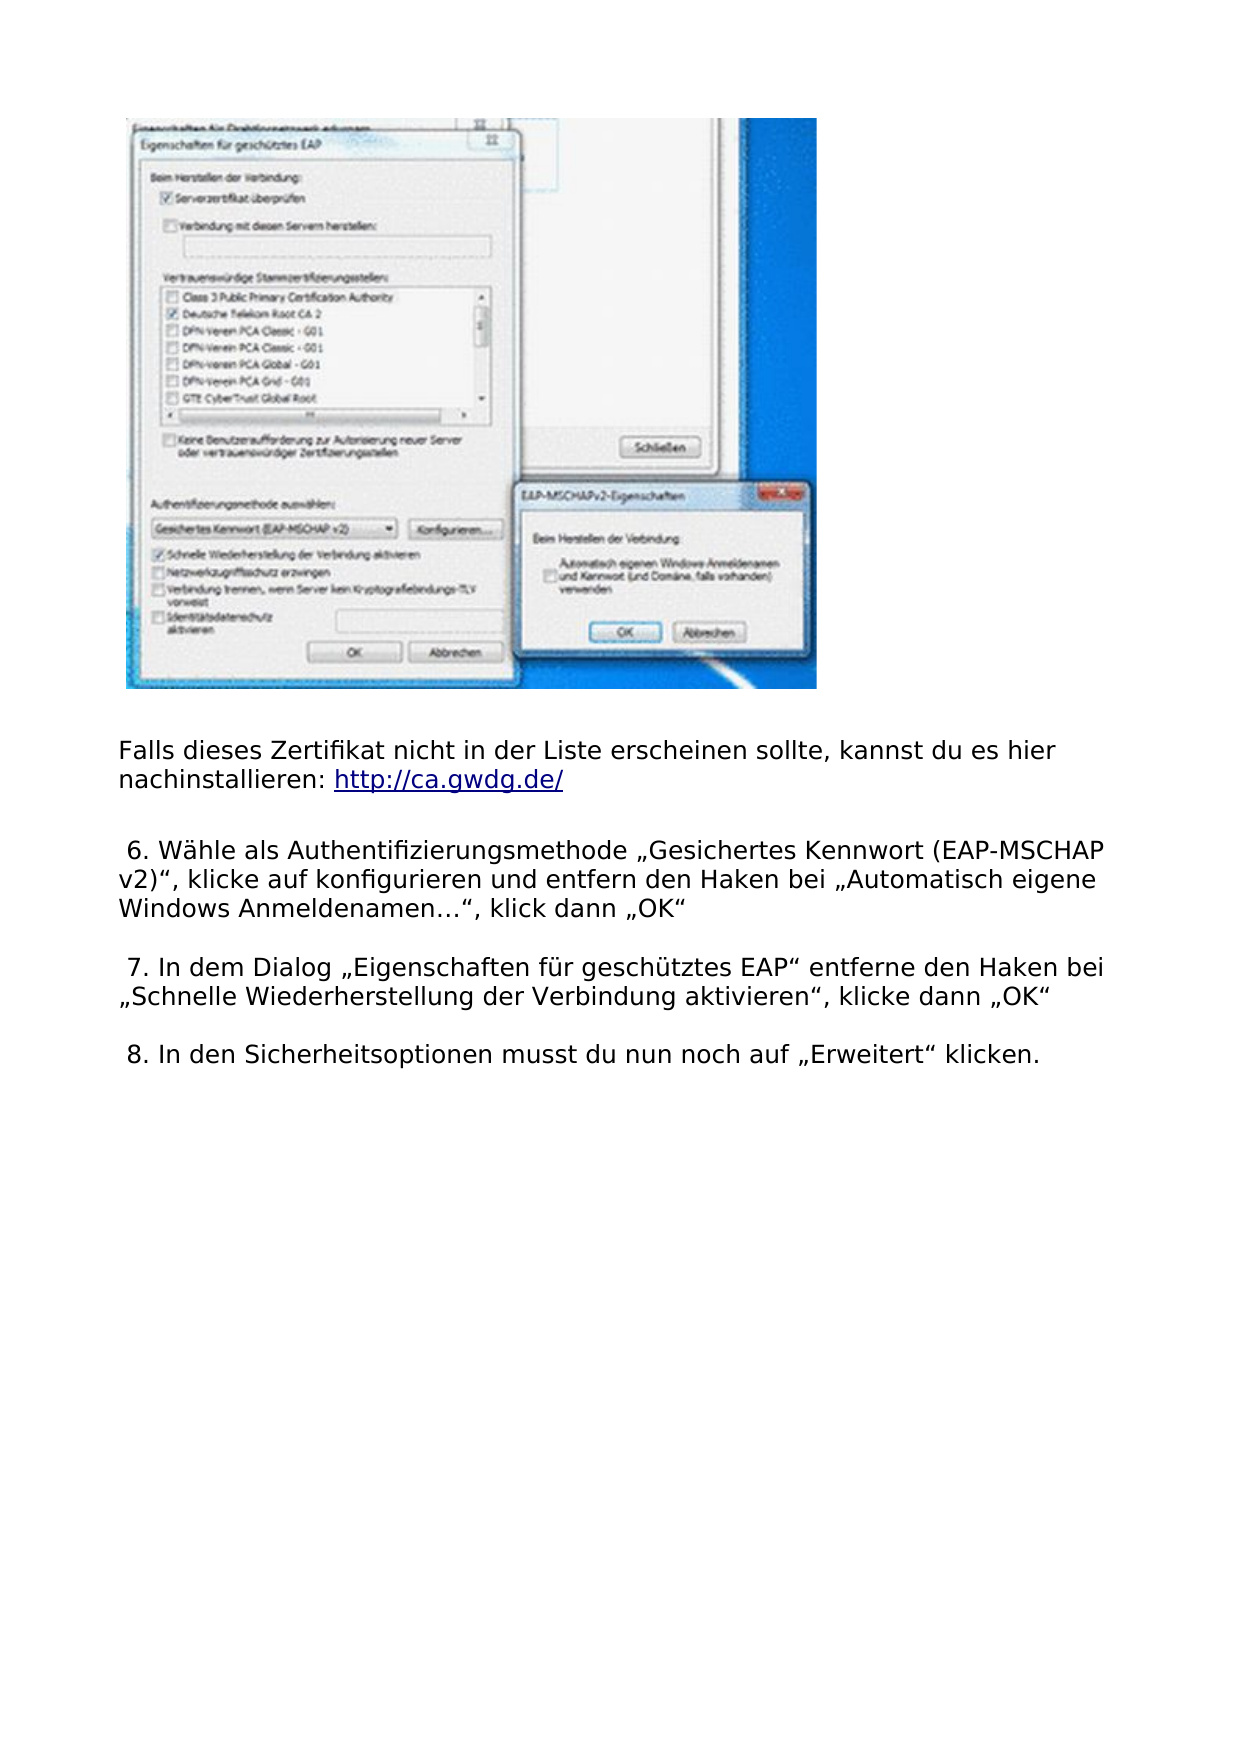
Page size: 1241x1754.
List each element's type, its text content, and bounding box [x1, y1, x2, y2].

text [118, 118, 1122, 723]
text 6. Wähle als Authentifizierungsmethode „Gesichertes Kennwort (EAP-MSCHAP v2)“, klicke auf konfigurieren und entfern den Haken bei „Automatisch eigene Windows Anmeldenamen…“, klick dann „OK“ 7. In dem Dialog „Eigenschaften für geschütztes EAP“ entferne den Haken bei „Schnelle Wiederherstellung der Verbindung aktivieren“, klicke dann „OK“ 8. In den Sicherheitsoptionen musst du nun noch auf „Erweitert“ klicken. [118, 807, 1122, 1069]
text Falls dieses Zertifikat nicht in der Liste erscheinen sollte, kannst du es hier nachinstallieren: http://ca.gwdg.de/ [118, 736, 1122, 794]
picture [126, 118, 817, 689]
